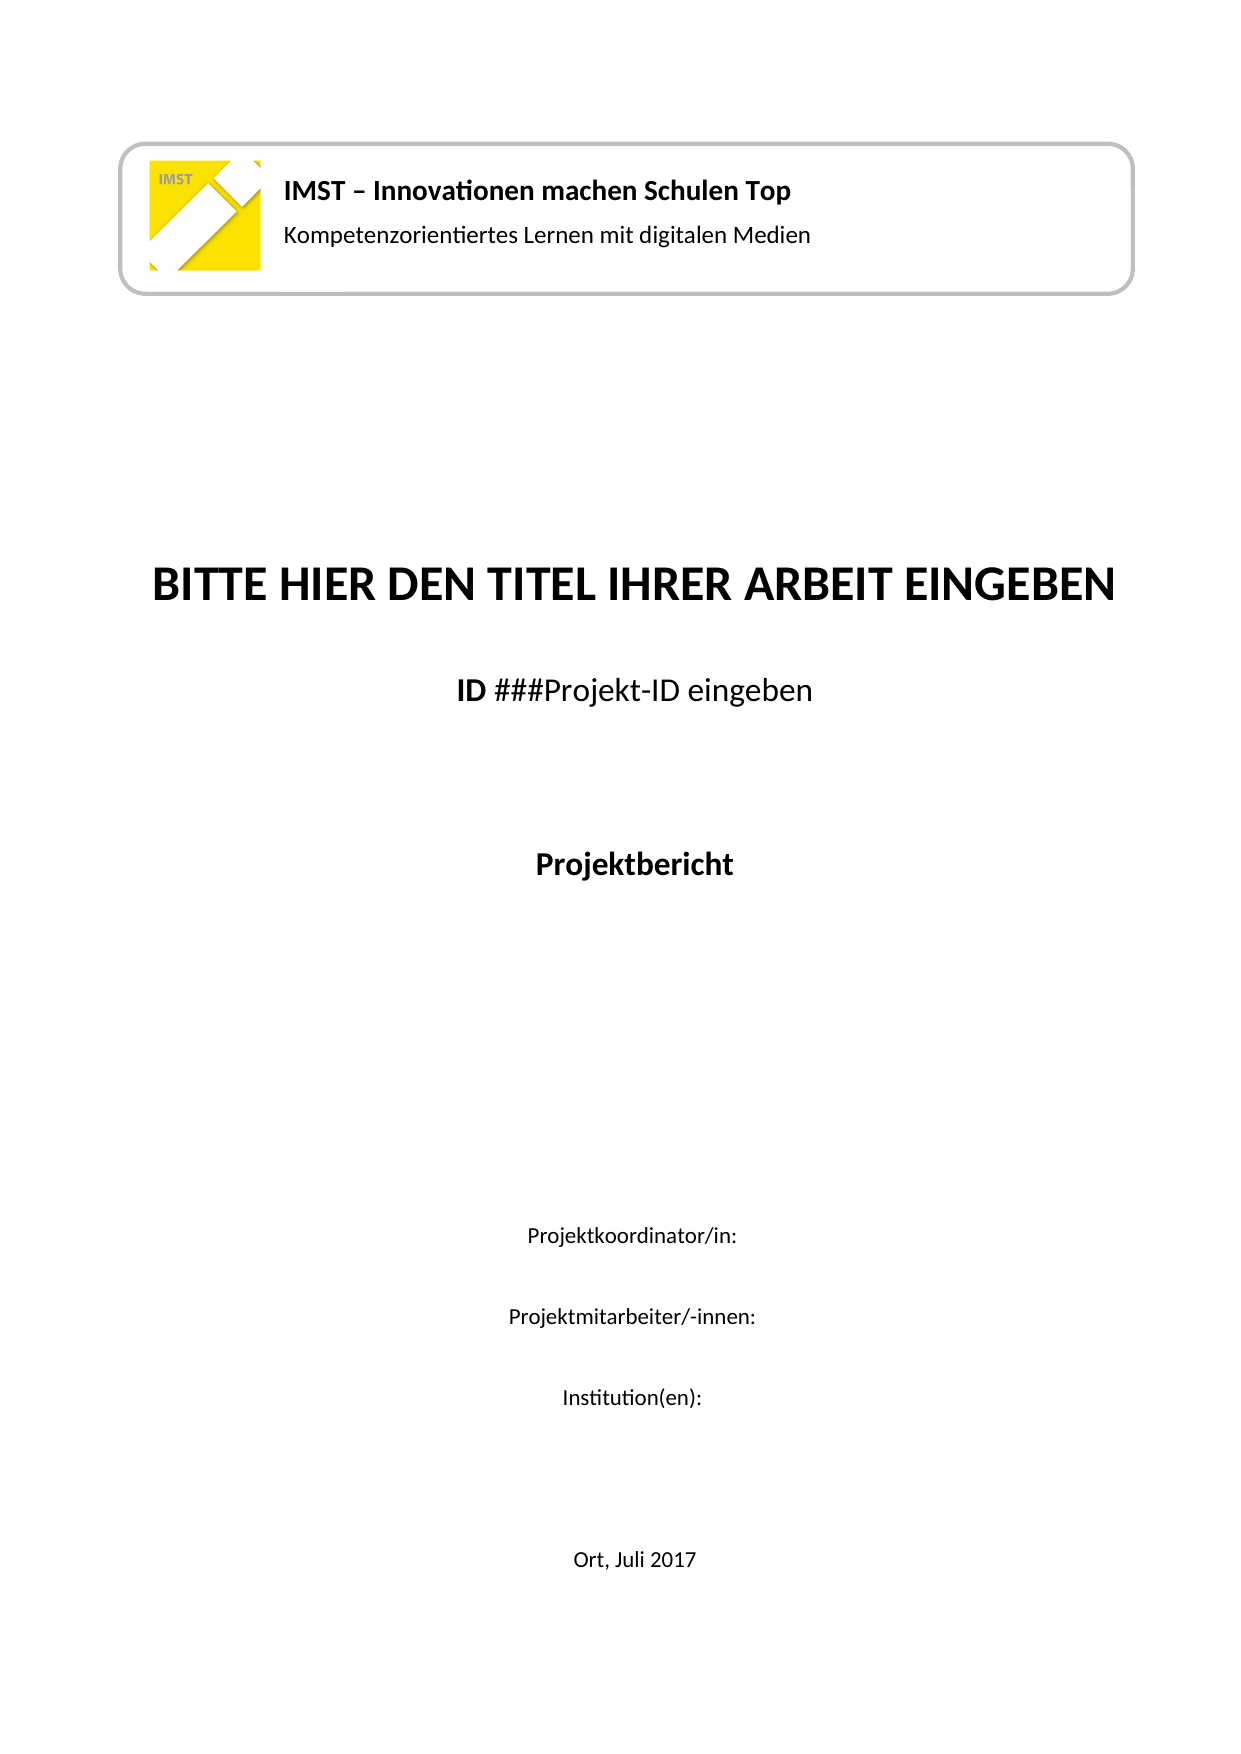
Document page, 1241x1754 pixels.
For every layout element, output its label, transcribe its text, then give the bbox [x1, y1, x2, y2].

text IMST – Innovationen machen Schulen Top [284, 172, 1105, 207]
text Institution(en): [148, 1383, 1122, 1411]
text Projektbericht [148, 843, 1122, 884]
text Ort, Juli 2017 [148, 1545, 1122, 1573]
text ID ###Projekt-ID eingeben [148, 669, 1122, 709]
text Kompetenzorientiertes Lernen mit digitalen Medien [284, 220, 1105, 250]
text Projektkoordinator/in: [148, 1221, 1122, 1249]
text Projektmitarbeiter/-innen: [148, 1302, 1122, 1330]
text Bitte hier den Titel ihrer Arbeit eingeben [148, 552, 1122, 613]
